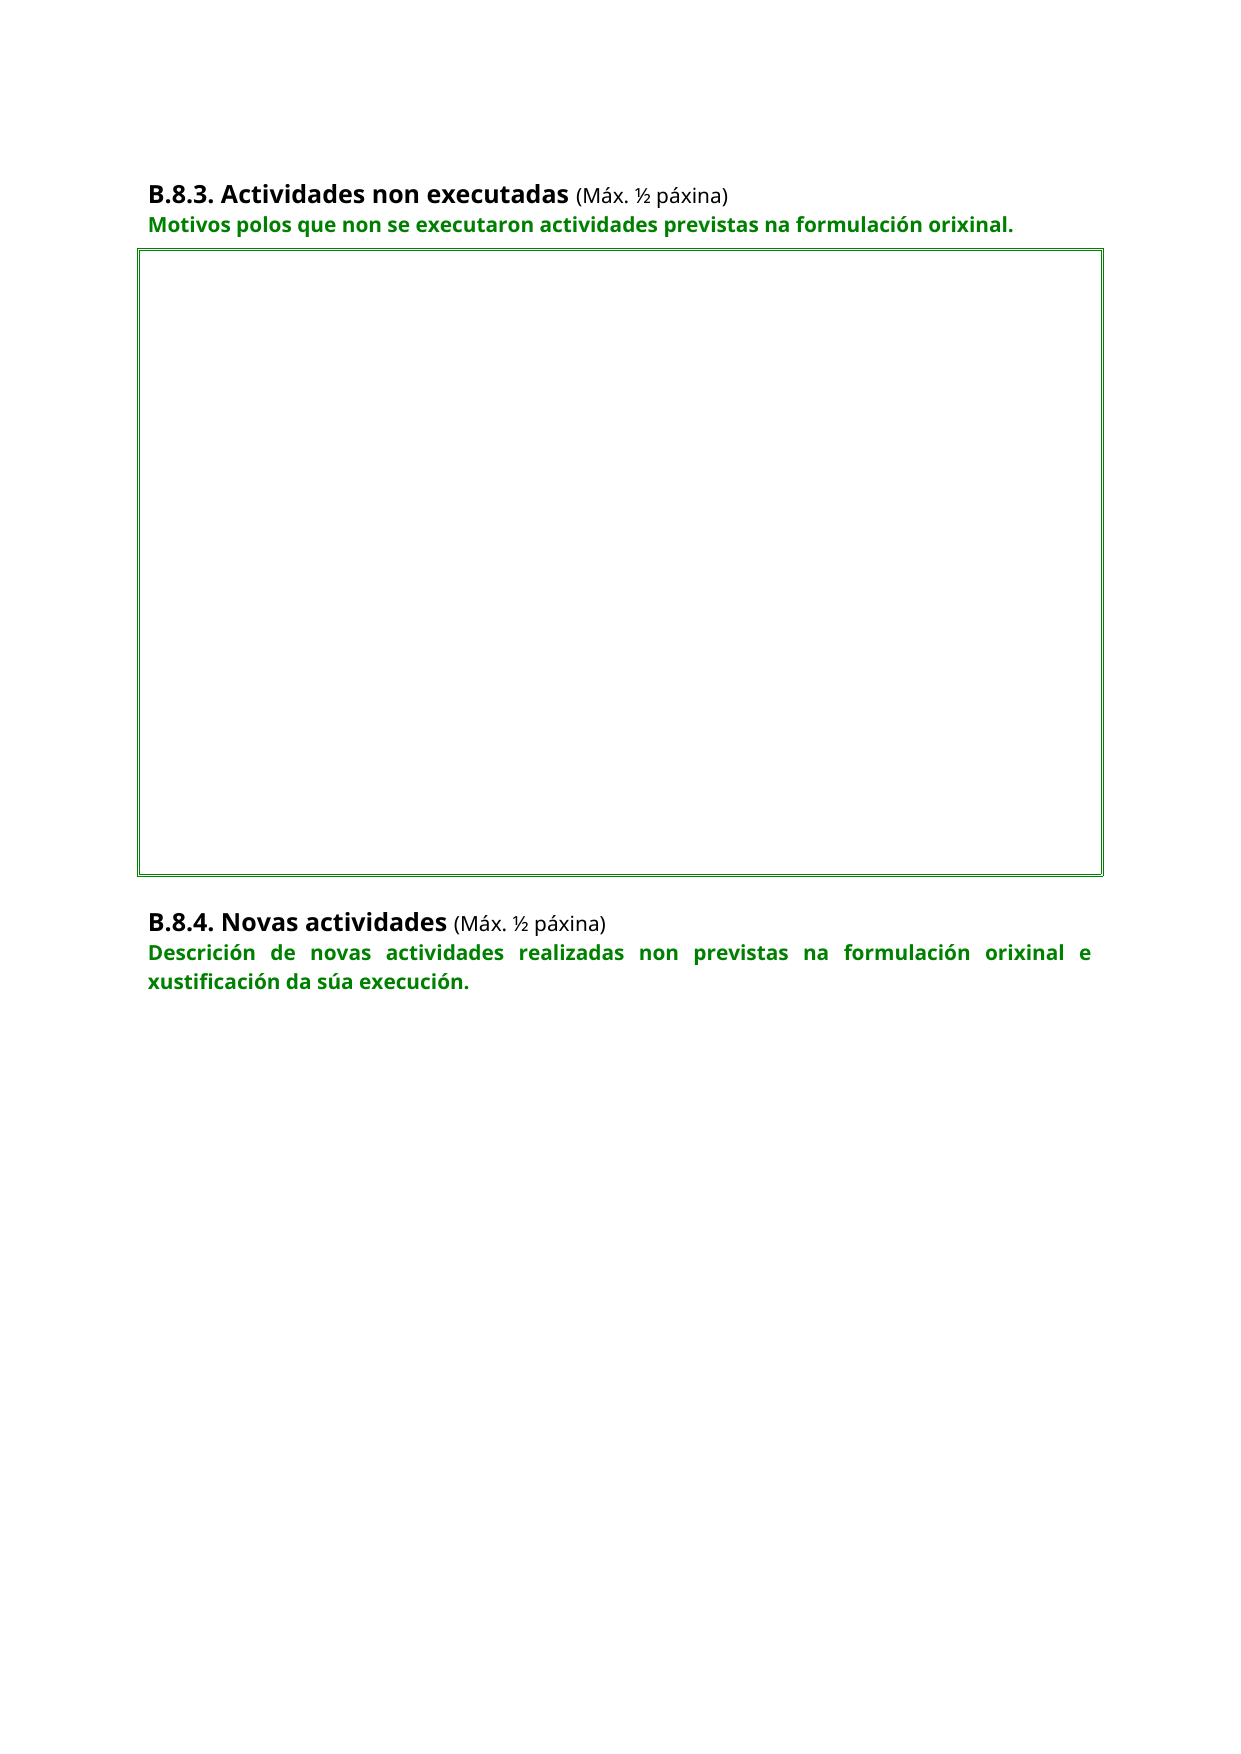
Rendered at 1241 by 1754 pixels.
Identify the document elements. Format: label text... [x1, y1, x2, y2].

table_header [140, 251, 1101, 873]
text B.8.4. Novas actividades (Máx. ½ páxina) [148, 904, 1092, 938]
text Motivos polos que non se executaron actividades previstas na formulación orixinal. [148, 211, 1092, 239]
text Descrición de novas actividades realizadas non previstas na formulación orixinal e xustificación da súa execución. [148, 938, 1092, 995]
text B.8.3. Actividades non executadas (Máx. ½ páxina) [148, 176, 1092, 211]
